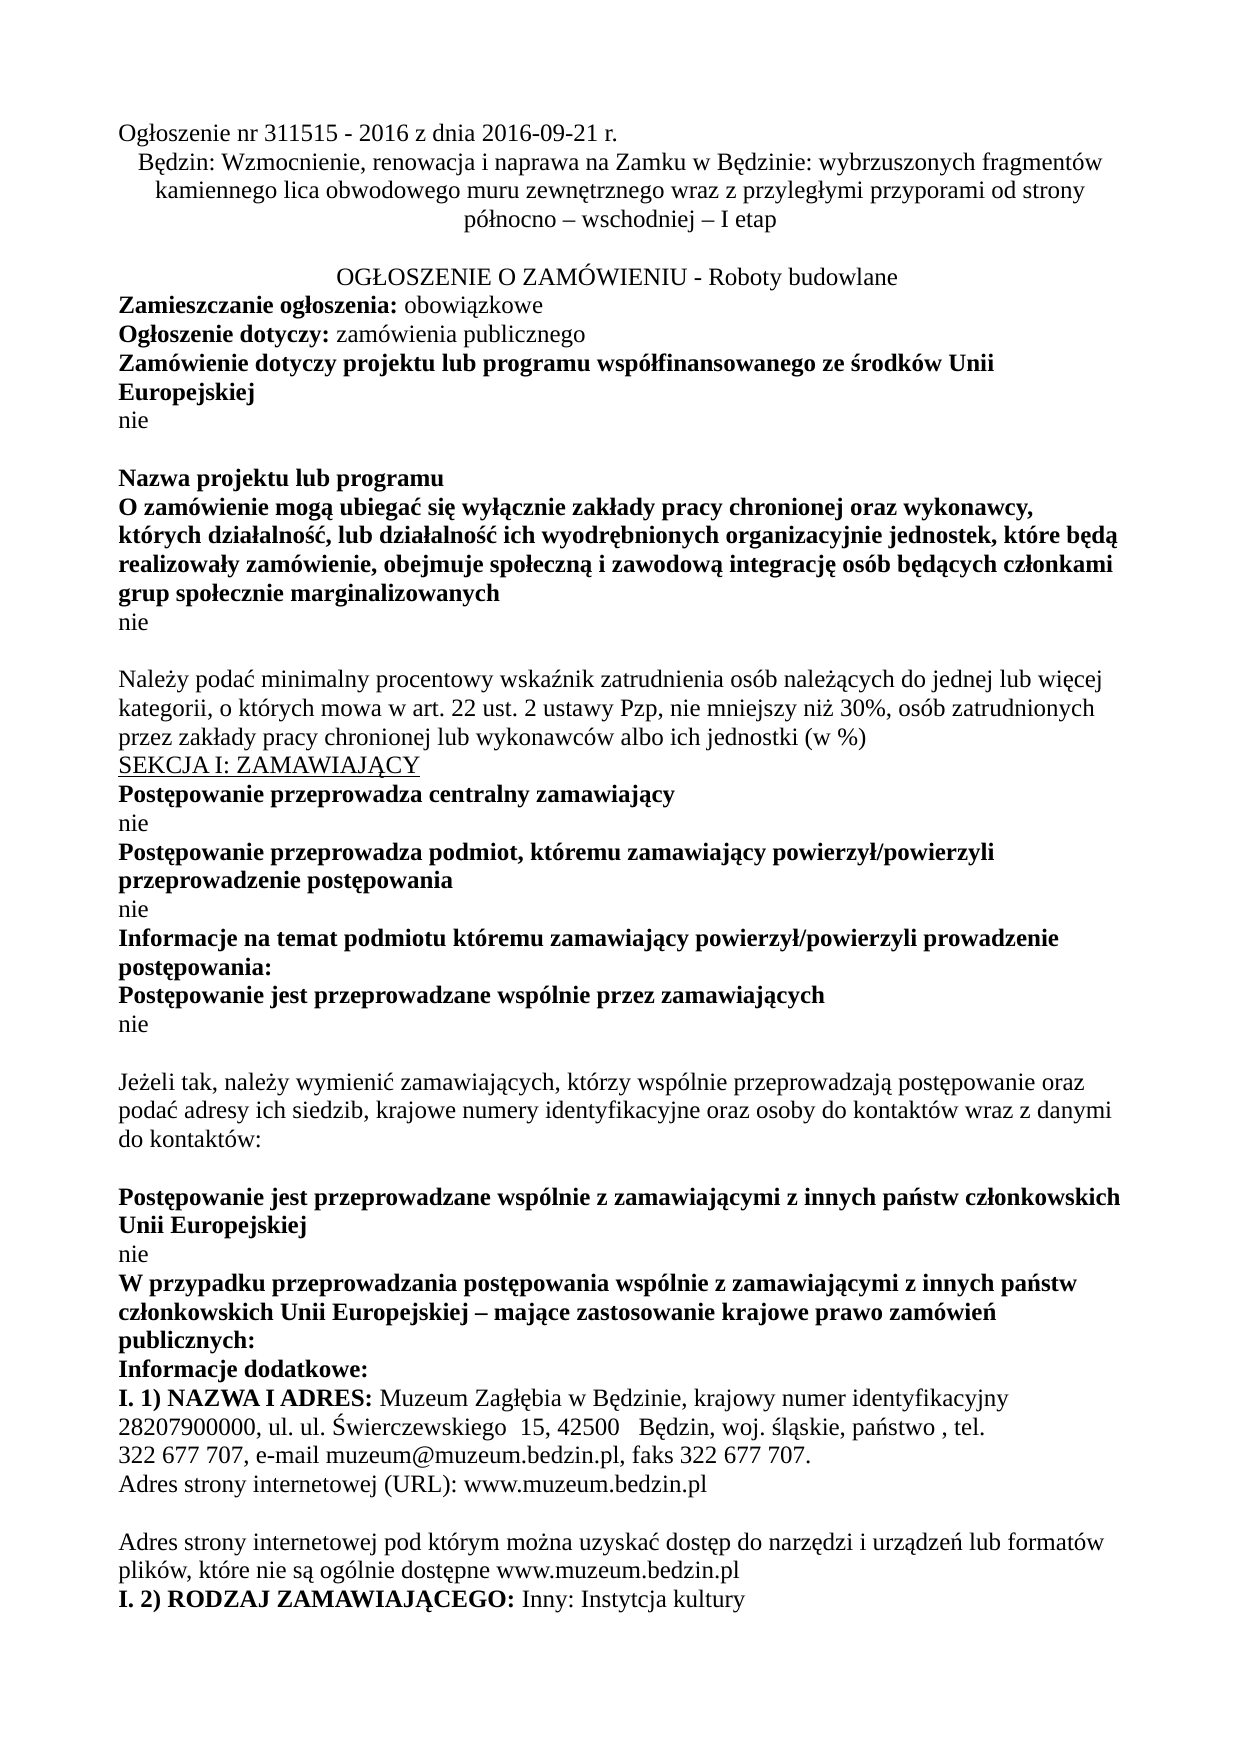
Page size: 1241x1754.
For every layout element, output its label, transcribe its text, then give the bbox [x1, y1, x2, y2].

text Postępowanie przeprowadza centralny zamawiający [118, 779, 1122, 808]
text nie [118, 1239, 1122, 1268]
text Będzin: Wzmocnienie, renowacja i naprawa na Zamku w Będzinie: wybrzuszonych fragmentów kamiennego lica obwodowego muru zewnętrznego wraz z przyległymi przyporami od strony północno – wschodniej – I etap [118, 147, 1122, 262]
text I. 2) RODZAJ ZAMAWIAJĄCEGO: Inny: Instytcja kultury [118, 1584, 1122, 1613]
text nie [118, 894, 1122, 923]
text Postępowanie przeprowadza podmiot, któremu zamawiający powierzył/powierzyli przeprowadzenie postępowania [118, 837, 1122, 894]
text Zamieszczanie ogłoszenia: obowiązkowe [118, 291, 1122, 319]
text OGŁOSZENIE O ZAMÓWIENIU - Roboty budowlane [118, 262, 1122, 291]
text O zamówienie mogą ubiegać się wyłącznie zakłady pracy chronionej oraz wykonawcy, których działalność, lub działalność ich wyodrębnionych organizacyjnie jednostek, które będą realizowały zamówienie, obejmuje społeczną i zawodową integrację osób będących członkami grup społecznie marginalizowanych [118, 492, 1122, 607]
text SEKCJA I: ZAMAWIAJĄCY [118, 751, 1122, 779]
text nie [118, 406, 1122, 434]
text Ogłoszenie nr 311515 - 2016 z dnia 2016-09-21 r. [118, 118, 1122, 147]
text Informacje na temat podmiotu któremu zamawiający powierzył/powierzyli prowadzenie postępowania: Postępowanie jest przeprowadzane wspólnie przez zamawiających [118, 923, 1122, 1009]
text Należy podać minimalny procentowy wskaźnik zatrudnienia osób należących do jednej lub więcej kategorii, o których mowa w art. 22 ust. 2 ustawy Pzp, nie mniejszy niż 30%, osób zatrudnionych przez zakłady pracy chronionej lub wykonawców albo ich jednostki (w %) [118, 636, 1122, 751]
text nie [118, 607, 1122, 636]
text Jeżeli tak, należy wymienić zamawiających, którzy wspólnie przeprowadzają postępowanie oraz podać adresy ich siedzib, krajowe numery identyfikacyjne oraz osoby do kontaktów wraz z danymi do kontaktów: Postępowanie jest przeprowadzane wspólnie z zamawiającymi z innych państw członkowskich Unii Europejskiej [118, 1038, 1122, 1239]
text nie [118, 1009, 1122, 1038]
text nie [118, 808, 1122, 837]
text W przypadku przeprowadzania postępowania wspólnie z zamawiającymi z innych państw członkowskich Unii Europejskiej – mające zastosowanie krajowe prawo zamówień publicznych: Informacje dodatkowe: [118, 1268, 1122, 1383]
text Nazwa projektu lub programu [118, 434, 1122, 492]
text Ogłoszenie dotyczy: zamówienia publicznego [118, 319, 1122, 348]
text I. 1) NAZWA I ADRES: Muzeum Zagłębia w Będzinie, krajowy numer identyfikacyjny 28207900000, ul. ul. Świerczewskiego 15, 42500 Będzin, woj. śląskie, państwo , tel. 322 677 707, e-mail muzeum@muzeum.bedzin.pl, faks 322 677 707. Adres strony internetowej (URL): www.muzeum.bedzin.pl Adres strony internetowej pod którym można uzyskać dostęp do narzędzi i urządzeń lub formatów plików, które nie są ogólnie dostępne www.muzeum.bedzin.pl [118, 1383, 1122, 1584]
text Zamówienie dotyczy projektu lub programu współfinansowanego ze środków Unii Europejskiej [118, 348, 1122, 406]
